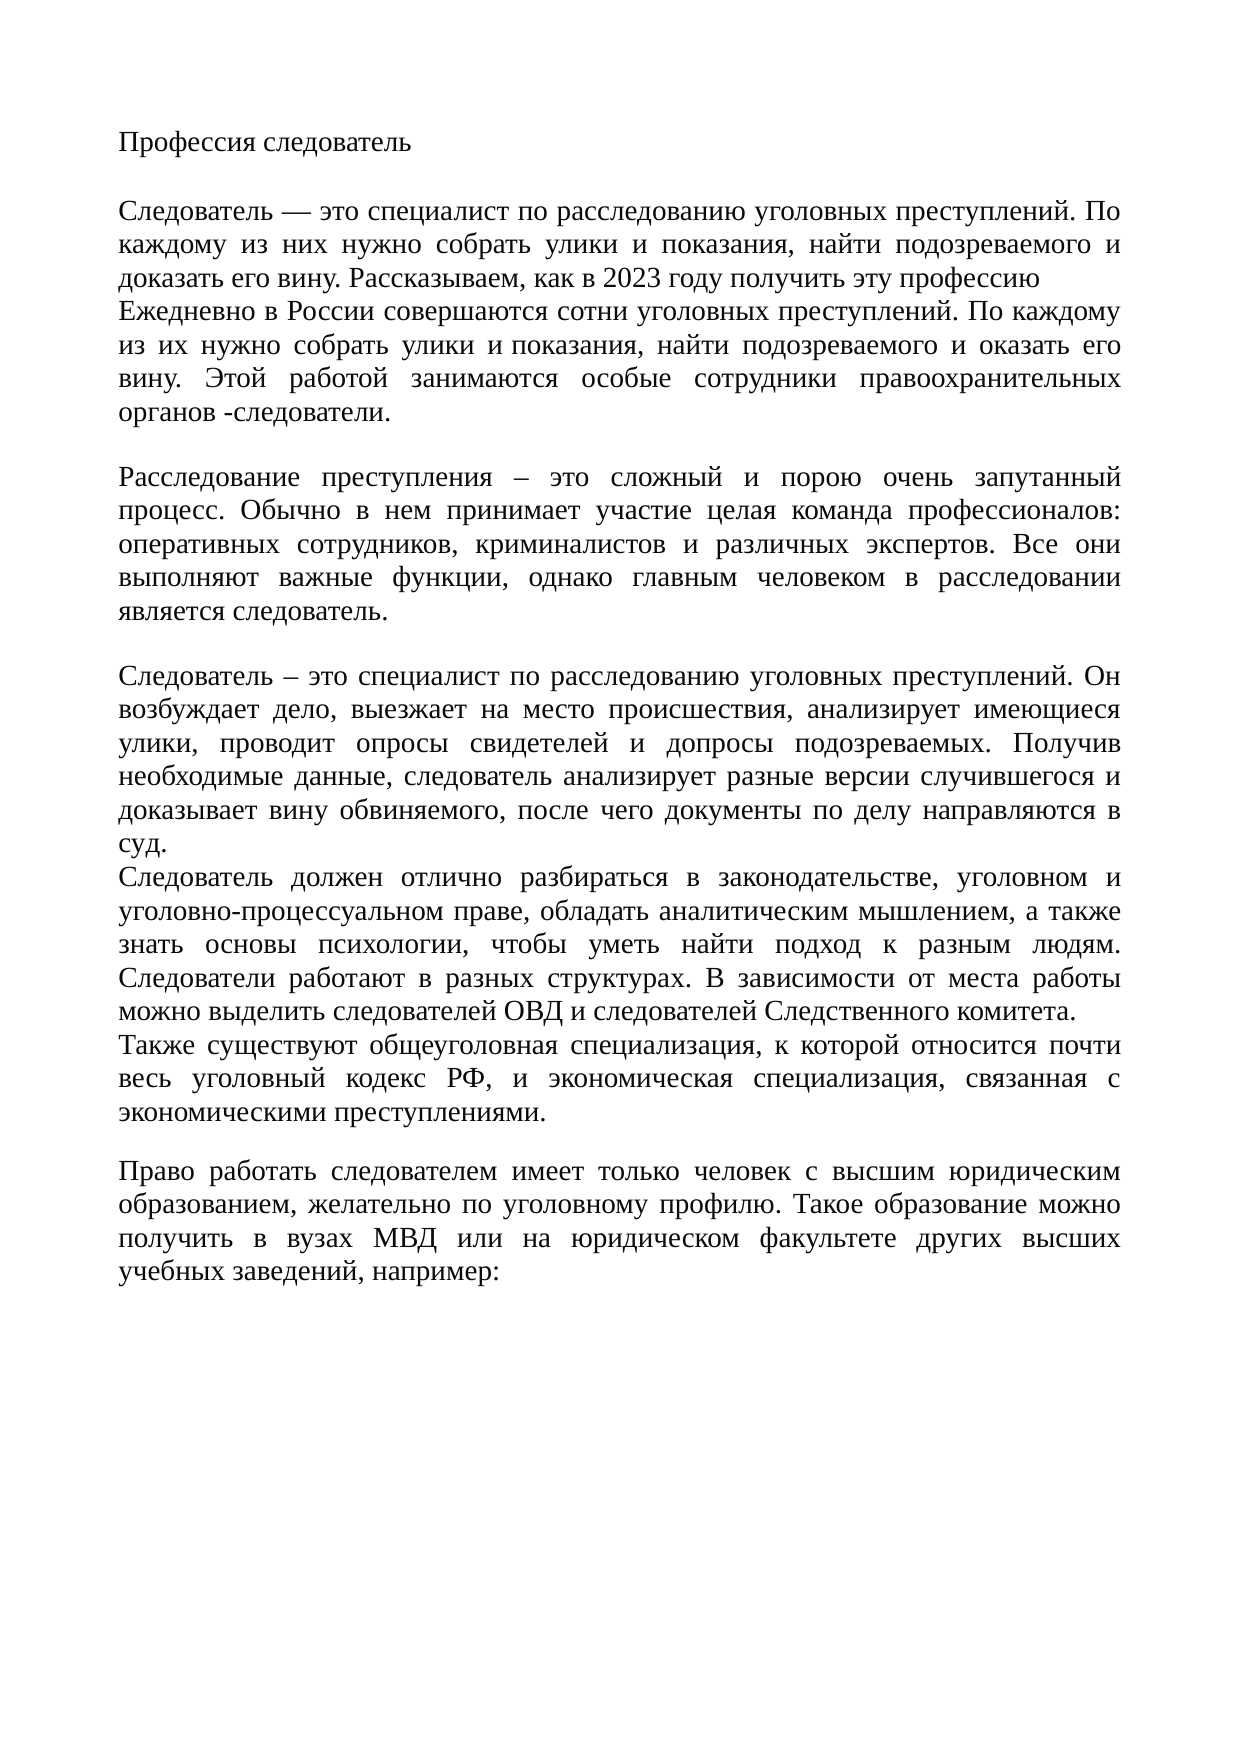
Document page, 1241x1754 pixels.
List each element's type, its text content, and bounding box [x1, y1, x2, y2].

text Следователь должен отлично разбираться в законодательстве, уголовном и уголовно-процессуальном праве, обладать аналитическим мышлением, а также знать основы психологии, чтобы уметь найти подход к разным людям. Следователи работают в разных структурах. В зависимости от места работы можно выделить следователей ОВД и следователей Следственного комитета. [118, 859, 1122, 1027]
text Следователь – это специалист по расследованию уголовных преступлений. Он возбуждает дело, выезжает на место происшествия, анализирует имеющиеся улики, проводит опросы свидетелей и допросы подозреваемых. Получив необходимые данные, следователь анализирует разные версии случившегося и доказывает вину обвиняемого, после чего документы по делу направляются в суд. [118, 658, 1122, 859]
text Следователь — это специалист по расследованию уголовных преступлений. По каждому из них нужно собрать улики и показания, найти подозреваемого и доказать его вину. Рассказываем, как в 2023 году получить эту профессию [118, 193, 1122, 293]
text Право работать следователем имеет только человек с высшим юридическим образованием, желательно по уголовному профилю. Такое образование можно получить в вузах МВД или на юридическом факультете других высших учебных заведений, например: [118, 1153, 1122, 1287]
subtitle Профессия следователь [118, 124, 1122, 158]
text Ежедневно в России совершаются сотни уголовных преступлений. По каждому из их нужно собрать улики и показания, найти подозреваемого и оказать его вину. Этой работой занимаются особые сотрудники правоохранительных органов -следователи. [118, 293, 1122, 428]
text Расследование преступления – это сложный и порою очень запутанный процесс. Обычно в нем принимает участие целая команда профессионалов: оперативных сотрудников, криминалистов и различных экспертов. Все они выполняют важные функции, однако главным человеком в расследовании является следователь. [118, 459, 1122, 627]
text Также существуют общеуголовная специализация, к которой относится почти весь уголовный кодекс РФ, и экономическая специализация, связанная с экономическими преступлениями. [118, 1027, 1122, 1127]
